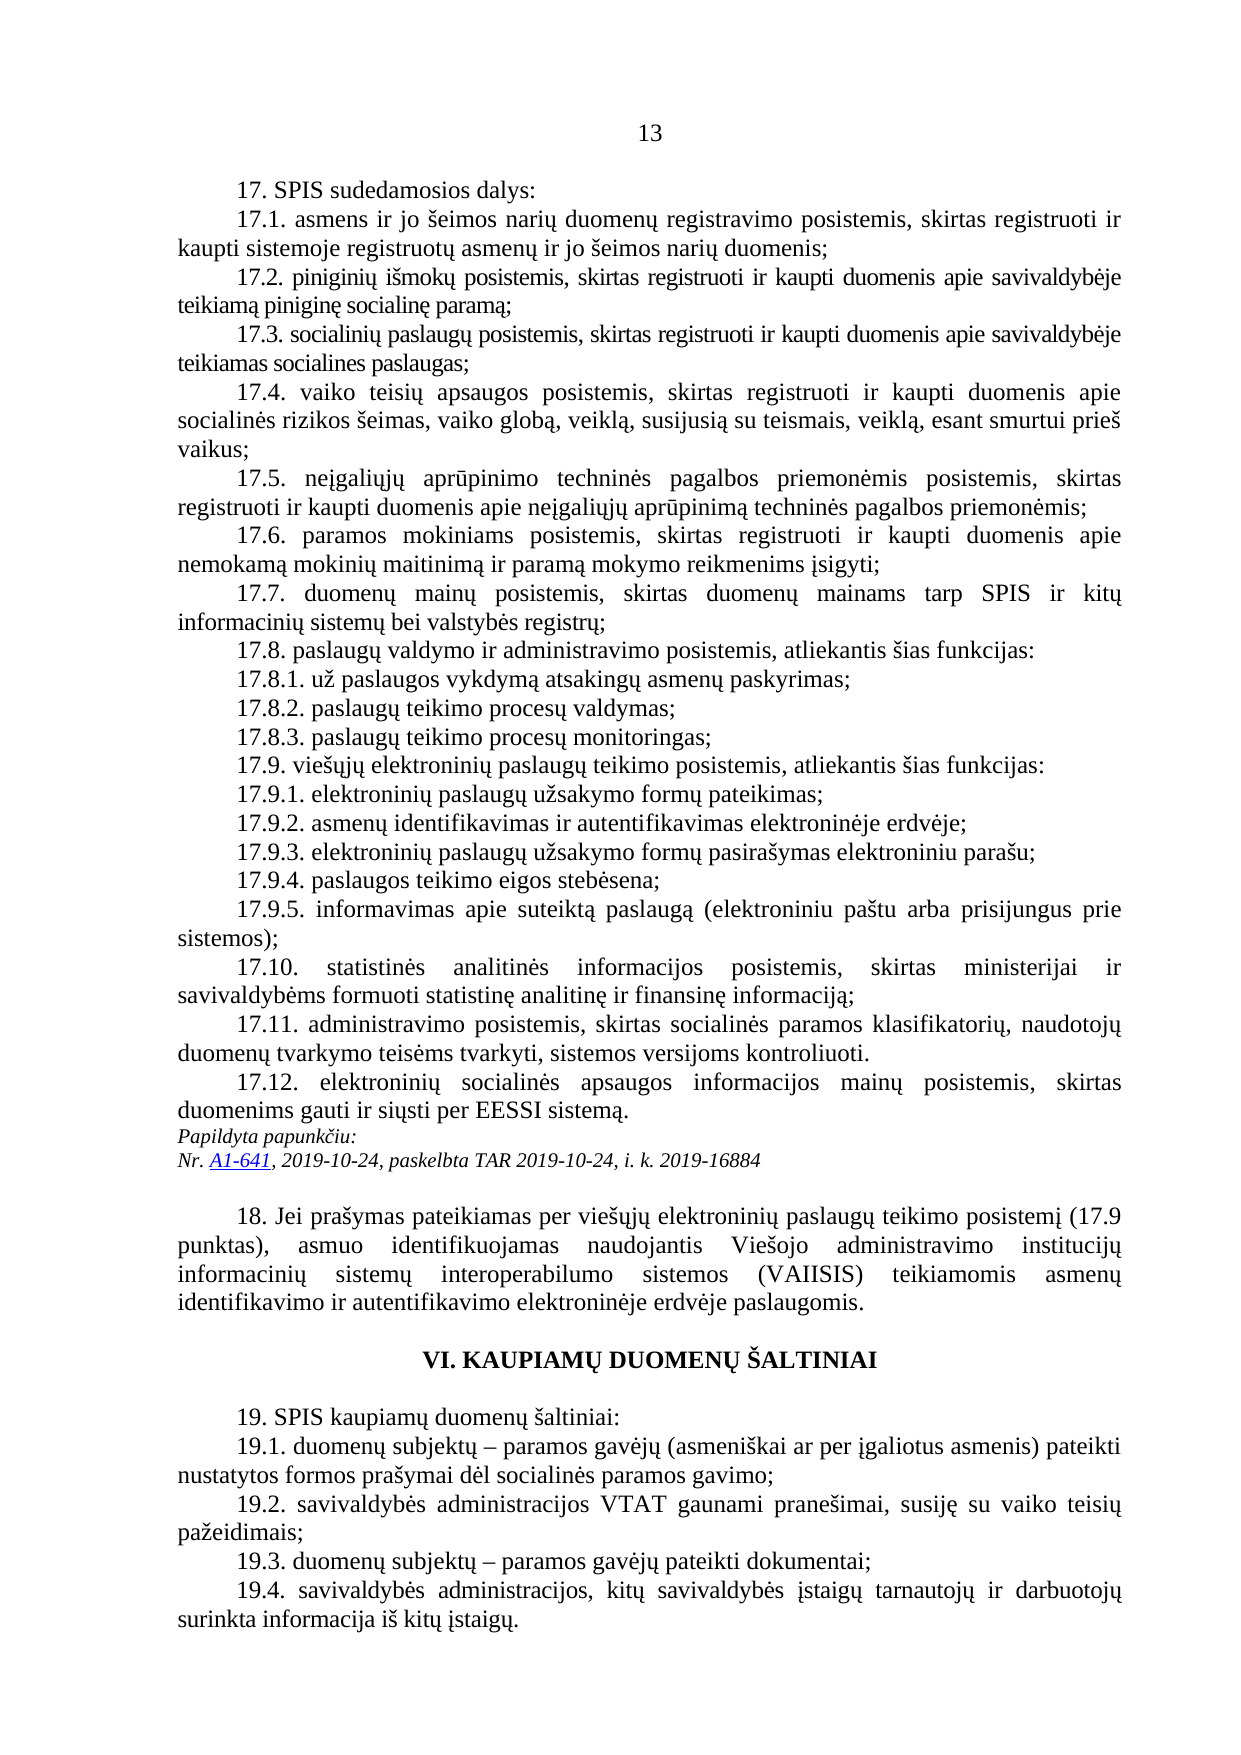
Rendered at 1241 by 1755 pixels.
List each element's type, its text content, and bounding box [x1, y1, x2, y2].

text 17.8.2. paslaugų teikimo procesų valdymas; [177, 693, 1122, 722]
text 17.9.3. elektroninių paslaugų užsakymo formų pasirašymas elektroniniu parašu; [177, 837, 1122, 866]
text 17.9.2. asmenų identifikavimas ir autentifikavimas elektroninėje erdvėje; [177, 808, 1122, 837]
text 17.4. vaiko teisių apsaugos posistemis, skirtas registruoti ir kaupti duomenis apie socialinės rizikos šeimas, vaiko globą, veiklą, susijusią su teismais, veiklą, esant smurtui prieš vaikus; [177, 377, 1122, 463]
text 17.2. piniginių išmokų posistemis, skirtas registruoti ir kaupti duomenis apie savivaldybėje teikiamą piniginę socialinę paramą; [177, 262, 1122, 319]
text 17.10. statistinės analitinės informacijos posistemis, skirtas ministerijai ir savivaldybėms formuoti statistinę analitinę ir finansinę informaciją; [177, 952, 1122, 1009]
text VI. KAUPIAMŲ DUOMENŲ ŠALTINIAI [177, 1345, 1122, 1374]
text 17.7. duomenų mainų posistemis, skirtas duomenų mainams tarp SPIS ir kitų informacinių sistemų bei valstybės registrų; [177, 578, 1122, 636]
text 17.1. asmens ir jo šeimos narių duomenų registravimo posistemis, skirtas registruoti ir kaupti sistemoje registruotų asmenų ir jo šeimos narių duomenis; [177, 204, 1122, 262]
text 17.8. paslaugų valdymo ir administravimo posistemis, atliekantis šias funkcijas: [177, 636, 1122, 664]
text 19. SPIS kaupiamų duomenų šaltiniai: [177, 1402, 1122, 1431]
text 19.2. savivaldybės administracijos VTAT gaunami pranešimai, susiję su vaiko teisių pažeidimais; [177, 1489, 1122, 1546]
text 17.12. elektroninių socialinės apsaugos informacijos mainų posistemis, skirtas duomenims gauti ir siųsti per EESSI sistemą. [177, 1067, 1122, 1124]
text 17.8.1. už paslaugos vykdymą atsakingų asmenų paskyrimas; [177, 664, 1122, 693]
text 17.9.5. informavimas apie suteiktą paslaugą (elektroniniu paštu arba prisijungus prie sistemos); [177, 894, 1122, 952]
text 17.9.4. paslaugos teikimo eigos stebėsena; [177, 866, 1122, 894]
text Nr. A1-641, 2019-10-24, paskelbta TAR 2019-10-24, i. k. 2019-16884 [177, 1148, 1122, 1172]
text 17.9. viešųjų elektroninių paslaugų teikimo posistemis, atliekantis šias funkcijas: [177, 751, 1122, 779]
text 17.11. administravimo posistemis, skirtas socialinės paramos klasifikatorių, naudotojų duomenų tvarkymo teisėms tvarkyti, sistemos versijoms kontroliuoti. [177, 1009, 1122, 1067]
text 17.9.1. elektroninių paslaugų užsakymo formų pateikimas; [177, 779, 1122, 808]
text 19.1. duomenų subjektų – paramos gavėjų (asmeniškai ar per įgaliotus asmenis) pateikti nustatytos formos prašymai dėl socialinės paramos gavimo; [177, 1431, 1122, 1489]
text 17.8.3. paslaugų teikimo procesų monitoringas; [177, 722, 1122, 751]
text 18. Jei prašymas pateikiamas per viešųjų elektroninių paslaugų teikimo posistemį (17.9 punktas), asmuo identifikuojamas naudojantis Viešojo administravimo institucijų informacinių sistemų interoperabilumo sistemos (VAIISIS) teikiamomis asmenų identifikavimo ir autentifikavimo elektroninėje erdvėje paslaugomis. [177, 1201, 1122, 1316]
text 17. SPIS sudedamosios dalys: [177, 176, 1122, 204]
text 19.4. savivaldybės administracijos, kitų savivaldybės įstaigų tarnautojų ir darbuotojų surinkta informacija iš kitų įstaigų. [177, 1575, 1122, 1632]
text 19.3. duomenų subjektų – paramos gavėjų pateikti dokumentai; [177, 1546, 1122, 1575]
text 17.3. socialinių paslaugų posistemis, skirtas registruoti ir kaupti duomenis apie savivaldybėje teikiamas socialines paslaugas; [177, 319, 1122, 377]
text 17.5. neįgaliųjų aprūpinimo techninės pagalbos priemonėmis posistemis, skirtas registruoti ir kaupti duomenis apie neįgaliųjų aprūpinimą techninės pagalbos priemonėmis; [177, 463, 1122, 521]
text 17.6. paramos mokiniams posistemis, skirtas registruoti ir kaupti duomenis apie nemokamą mokinių maitinimą ir paramą mokymo reikmenims įsigyti; [177, 521, 1122, 578]
text Papildyta papunkčiu: [177, 1124, 1122, 1148]
